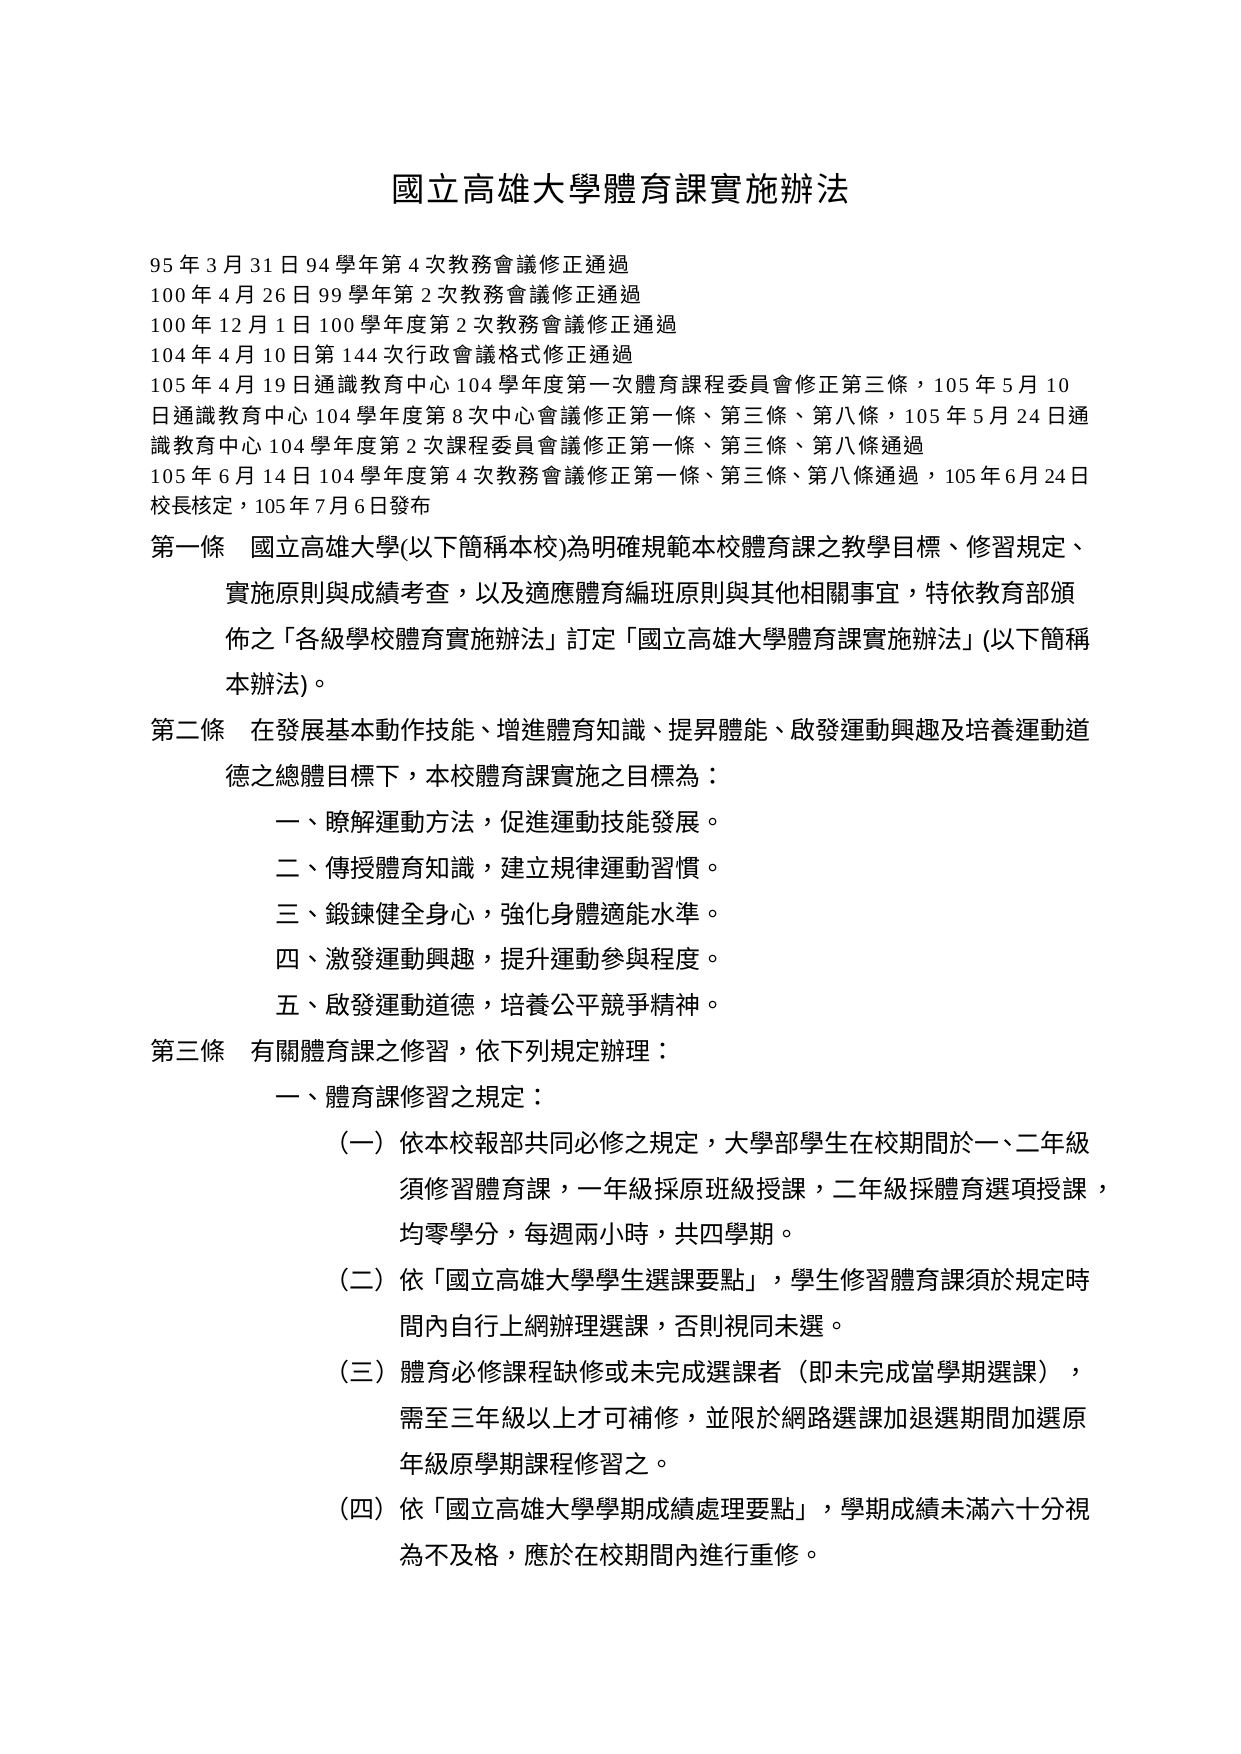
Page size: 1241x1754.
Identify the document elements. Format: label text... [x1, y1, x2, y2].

text （三）體育必修課程缺修或未完成選課者（即未完成當學期選課），需至三年級以上才可補修，並限於網路選課加退選期間加選原年級原學期課程修習之。 [324, 1345, 1090, 1482]
text （四）依「國立高雄大學學期成績處理要點」，學期成績未滿六十分視為不及格，應於在校期間內進行重修。 [324, 1482, 1090, 1574]
text （二）依「國立高雄大學學生選課要點」，學生修習體育課須於規定時間內自行上網辦理選課，否則視同未選。 [324, 1253, 1090, 1345]
text 五、啟發運動道德，培養公平競爭精神。 [275, 978, 1090, 1024]
text 第三條 有關體育課之修習，依下列規定辦理： [150, 1024, 1090, 1070]
text 二、傳授體育知識，建立規律運動習慣。 [275, 841, 1090, 886]
text （一）依本校報部共同必修之規定，大學部學生在校期間於一、二年級須修習體育課，一年級採原班級授課，二年級採體育選項授課，均零學分，每週兩小時，共四學期。 [324, 1116, 1090, 1253]
text 國立高雄大學體育課實施辦法 [150, 164, 1090, 210]
text 95年3月31日94學年第4次教務會議修正通過 100年4月26日99學年第2次教務會議修正通過 100年12月1日100學年度第2次教務會議修正通過 104年4月10日第144次行政會議格式修正通過 105年4月19日通識教育中心104學年度第一次體育課程委員會修正第三條，105年5月10日通識教育中心104學年度第8次中心會議修正第一條、第三條、第八條，105年5月24日通識教育中心104學年度第2次課程委員會議修正第一條、第三條、第八條通過 105年6月14日104學年度第4次教務會議修正第一條、第三條、第八條通過，105年6月24日校長核定，105年7月6日發布 [150, 248, 1090, 520]
text 第二條 在發展基本動作技能、增進體育知識、提昇體能、啟發運動興趣及培養運動道德之總體目標下，本校體育課實施之目標為： [150, 703, 1090, 795]
text 第一條 國立高雄大學(以下簡稱本校)為明確規範本校體育課之教學目標、修習規定、實施原則與成績考查，以及適應體育編班原則與其他相關事宜，特依教育部頒佈之「各級學校體育實施辦法」訂定「國立高雄大學體育課實施辦法」(以下簡稱本辦法)。 [150, 520, 1090, 703]
text 三、鍛鍊健全身心，強化身體適能水準。 [275, 886, 1090, 932]
text 四、激發運動興趣，提升運動參與程度。 [275, 932, 1090, 978]
text 一、瞭解運動方法，促進運動技能發展。 [275, 795, 1090, 841]
text 一、體育課修習之規定： [275, 1070, 1090, 1116]
